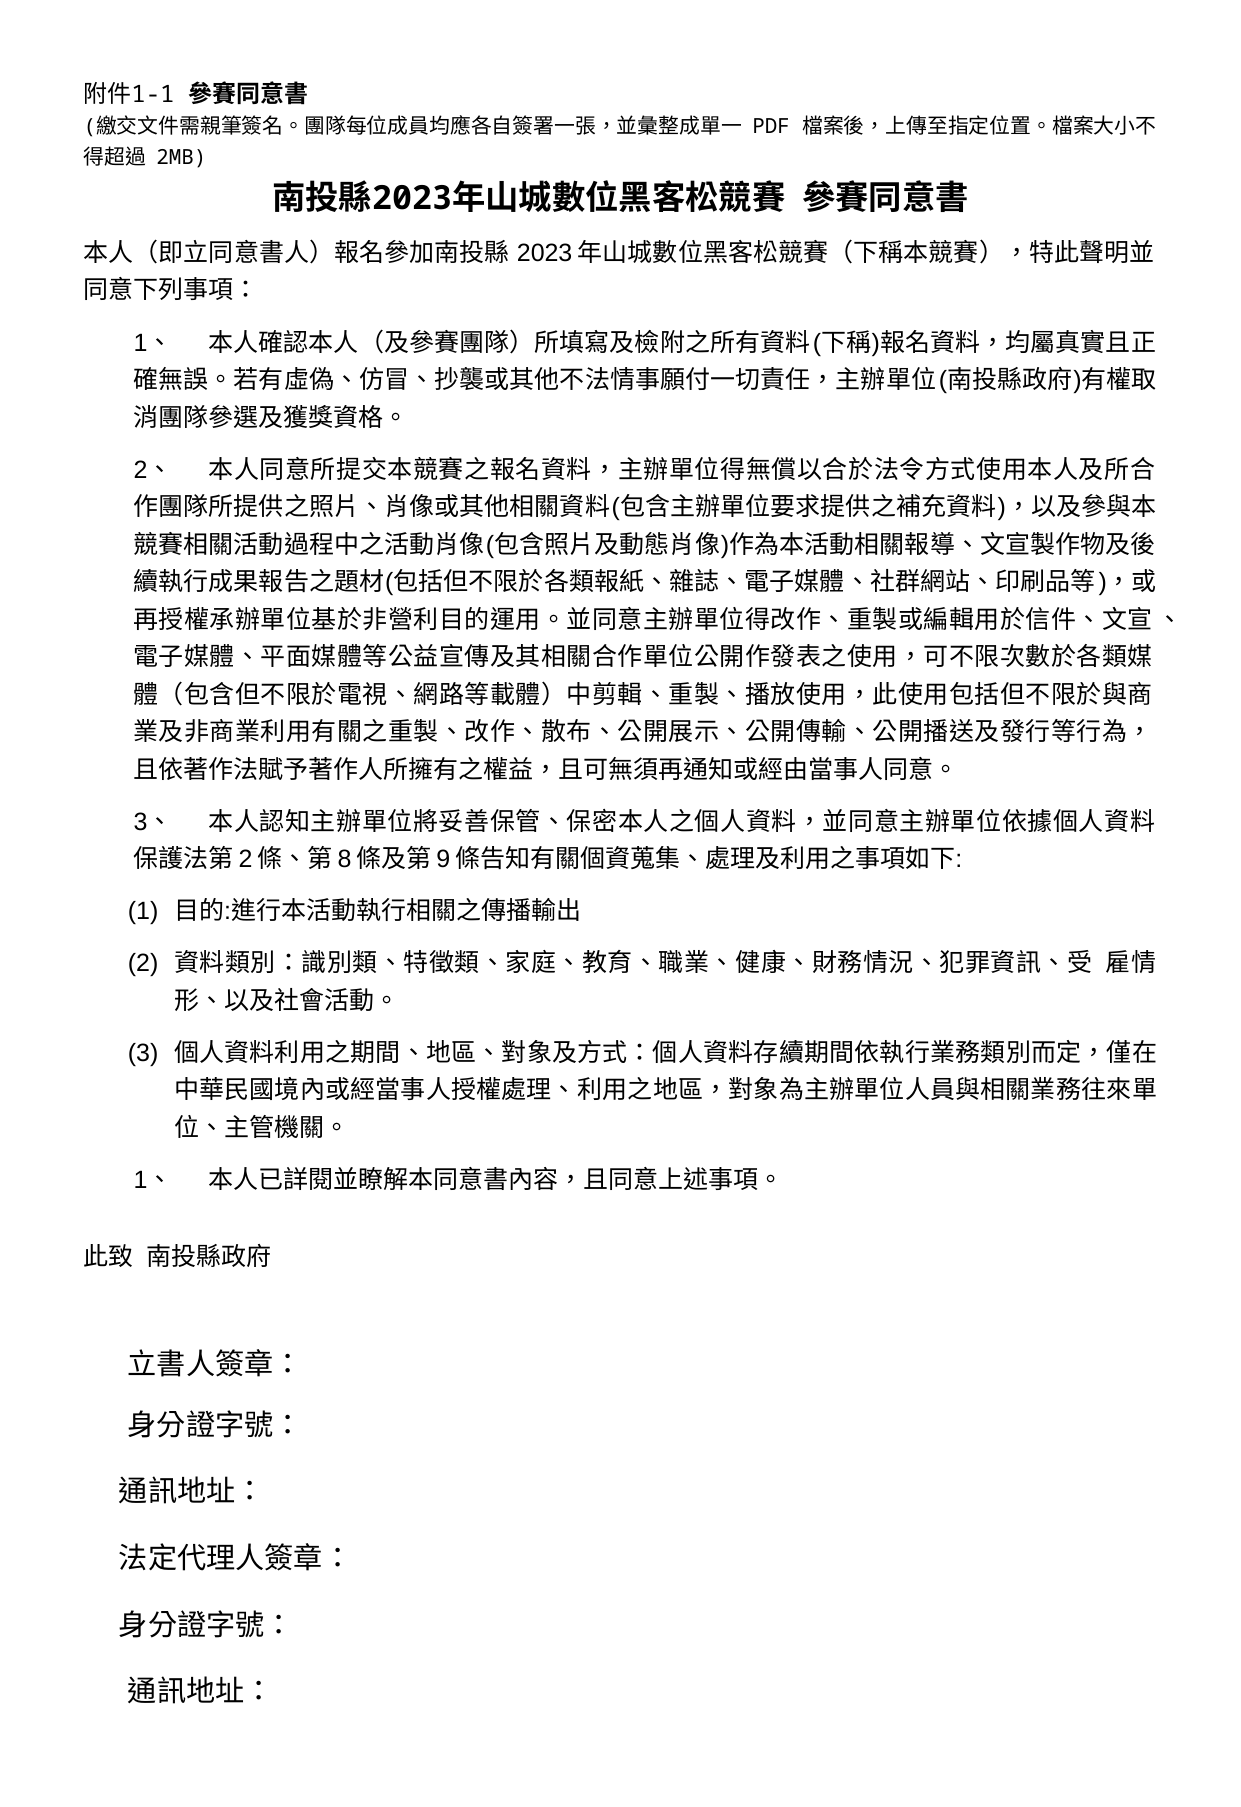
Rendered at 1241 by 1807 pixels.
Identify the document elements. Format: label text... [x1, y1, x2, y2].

list 本人確認本人（及參賽團隊）所填寫及檢附之所有資料(下稱)報名資料，均屬真實且正確無誤。若有虛偽、仿冒、抄襲或其他不法情事願付一切責任，主辦單位(南投縣政府)有權取消團隊參選及獲獎資格。 [133, 321, 1157, 433]
list 本人已詳閱並瞭解本同意書內容，且同意上述事項。 [133, 1158, 1157, 1196]
text 本人（即立同意書人）報名參加南投縣2023年山城數位黑客松競賽（下稱本競賽），特此聲明並同意下列事項： [83, 231, 1157, 306]
list 本人同意所提交本競賽之報名資料，主辦單位得無償以合於法令方式使用本人及所合作團隊所提供之照片、肖像或其他相關資料(包含主辦單位要求提供之補充資料)，以及參與本競賽相關活動過程中之活動肖像(包含照片及動態肖像)作為本活動相關報導、文宣製作物及後續執行成果報告之題材(包括但不限於各類報紙、雜誌、電子媒體、社群網站、印刷品等)，或再授權承辦單位基於非營利目的運用。並同意主辦單位得改作、重製或編輯用於信件、文宣、電子媒體、平面媒體等公益宣傳及其相關合作單位公開作發表之使用，可不限次數於各類媒體（包含但不限於電視、網路等載體）中剪輯、重製、播放使用，此使用包括但不限於與商業及非商業利用有關之重製、改作、散布、公開展示、公開傳輸、公開播送及發行等行為，且依著作法賦予著作人所擁有之權益，且可無須再通知或經由當事人同意。 [133, 448, 1157, 786]
text 南投縣2023年山城數位黑客松競賽 參賽同意書 [83, 170, 1157, 219]
text 法定代理人簽章： [83, 1525, 1157, 1577]
text 附件1-1 參賽同意書 [83, 75, 1157, 110]
text (繳交文件需親筆簽名。團隊每位成員均應各自簽署一張，並彙整成單一 PDF 檔案後，上傳至指定位置。檔案大小不得超過 2MB) [83, 110, 1157, 170]
list 本人認知主辦單位將妥善保管、保密本人之個人資料，並同意主辦單位依據個人資料保護法第2條、第8條及第9條告知有關個資蒐集、處理及利用之事項如下: [133, 800, 1157, 875]
text 通訊地址： [83, 1658, 1157, 1710]
text 身分證字號： [127, 1391, 1157, 1443]
list 個人資料利用之期間、地區、對象及方式：個人資料存續期間依執行業務類別而定，僅在中華民國境內或經當事人授權處理、利用之地區，對象為主辦單位人員與相關業務往來單位、主管機關。 [128, 1031, 1157, 1144]
list 資料類別：識別類、特徵類、家庭、教育、職業、健康、財務情況、犯罪資訊、受 雇情形、以及社會活動。 [128, 942, 1157, 1017]
list 目的:進行本活動執行相關之傳播輸出 [128, 890, 1157, 927]
text 立書人簽章： [127, 1341, 1157, 1383]
text 此致 南投縣政府 [83, 1236, 1157, 1273]
text 通訊地址： [83, 1458, 1157, 1510]
text 身分證字號： [83, 1591, 1157, 1643]
